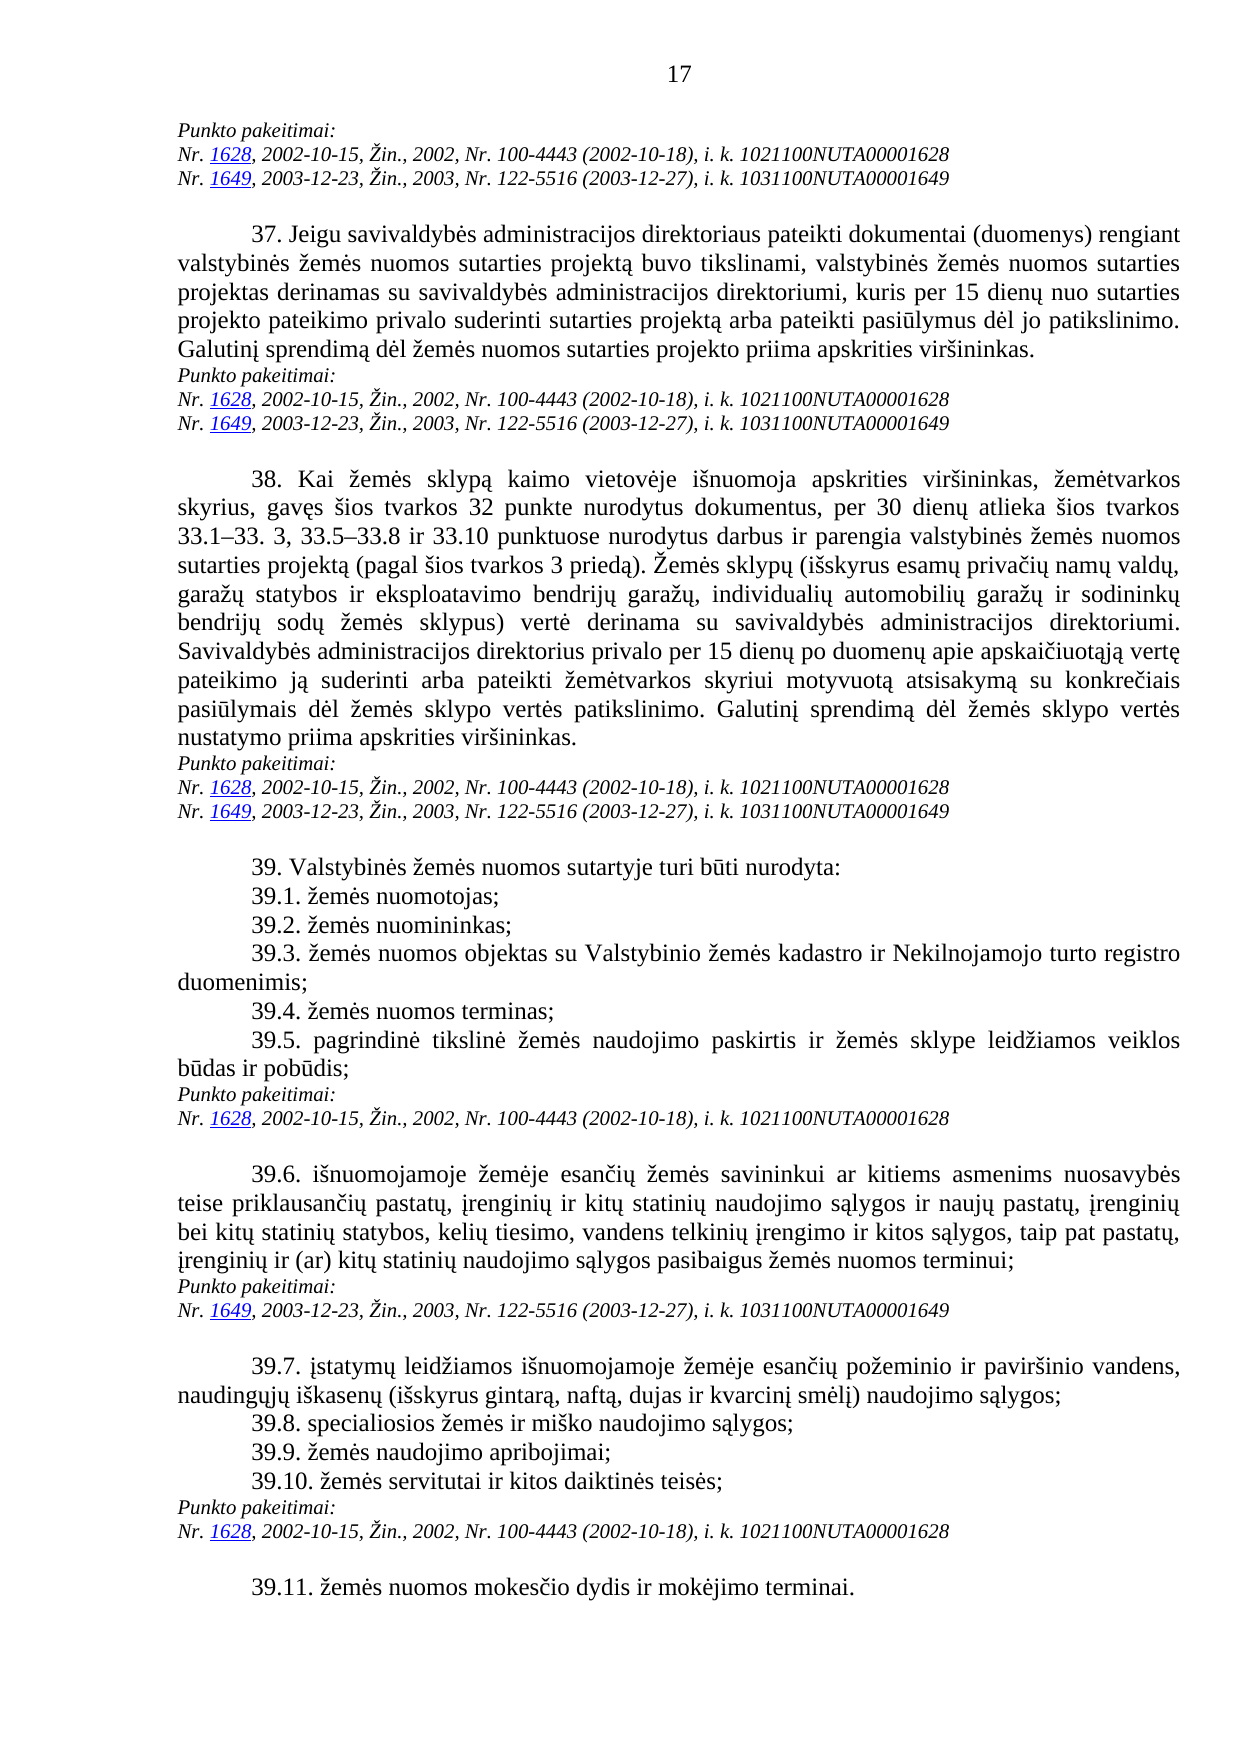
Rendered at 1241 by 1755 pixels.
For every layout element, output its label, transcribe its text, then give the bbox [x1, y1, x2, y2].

text Punkto pakeitimai: [177, 363, 1181, 387]
text Punkto pakeitimai: [177, 751, 1181, 775]
text Nr. 1649, 2003-12-23, Žin., 2003, Nr. 122-5516 (2003-12-27), i. k. 1031100NUTA00001649 [177, 411, 1181, 435]
text 39.8. specialiosios žemės ir miško naudojimo sąlygos; [177, 1408, 1181, 1437]
text 39.1. žemės nuomotojas; [177, 881, 1181, 910]
text 37. Jeigu savivaldybės administracijos direktoriaus pateikti dokumentai (duomenys) rengiant valstybinės žemės nuomos sutarties projektą buvo tikslinami, valstybinės žemės nuomos sutarties projektas derinamas su savivaldybės administracijos direktoriumi, kuris per 15 dienų nuo sutarties projekto pateikimo privalo suderinti sutarties projektą arba pateikti pasiūlymus dėl jo patikslinimo. Galutinį sprendimą dėl žemės nuomos sutarties projekto priima apskrities viršininkas. [177, 219, 1181, 363]
text 39.5. pagrindinė tikslinė žemės naudojimo paskirtis ir žemės sklype leidžiamos veiklos būdas ir pobūdis; [177, 1025, 1181, 1082]
text Punkto pakeitimai: [177, 1274, 1181, 1298]
text Nr. 1649, 2003-12-23, Žin., 2003, Nr. 122-5516 (2003-12-27), i. k. 1031100NUTA00001649 [177, 1298, 1181, 1322]
text Nr. 1628, 2002-10-15, Žin., 2002, Nr. 100-4443 (2002-10-18), i. k. 1021100NUTA00001628 [177, 1106, 1181, 1130]
text 39.10. žemės servitutai ir kitos daiktinės teisės; [177, 1466, 1181, 1495]
text Nr. 1649, 2003-12-23, Žin., 2003, Nr. 122-5516 (2003-12-27), i. k. 1031100NUTA00001649 [177, 799, 1181, 823]
text Punkto pakeitimai: [177, 118, 1181, 142]
text 38. Kai žemės sklypą kaimo vietovėje išnuomoja apskrities viršininkas, žemėtvarkos skyrius, gavęs šios tvarkos 32 punkte nurodytus dokumentus, per 30 dienų atlieka šios tvarkos 33.1–33. 3, 33.5–33.8 ir 33.10 punktuose nurodytus darbus ir parengia valstybinės žemės nuomos sutarties projektą (pagal šios tvarkos 3 priedą). Žemės sklypų (išskyrus esamų privačių namų valdų, garažų statybos ir eksploatavimo bendrijų garažų, individualių automobilių garažų ir sodininkų bendrijų sodų žemės sklypus) vertė derinama su savivaldybės administracijos direktoriumi. Savivaldybės administracijos direktorius privalo per 15 dienų po duomenų apie apskaičiuotąją vertę pateikimo ją suderinti arba pateikti žemėtvarkos skyriui motyvuotą atsisakymą su konkrečiais pasiūlymais dėl žemės sklypo vertės patikslinimo. Galutinį sprendimą dėl žemės sklypo vertės nustatymo priima apskrities viršininkas. [177, 464, 1181, 751]
text Punkto pakeitimai: [177, 1495, 1181, 1519]
text 39.6. išnuomojamoje žemėje esančių žemės savininkui ar kitiems asmenims nuosavybės teise priklausančių pastatų, įrenginių ir kitų statinių naudojimo sąlygos ir naujų pastatų, įrenginių bei kitų statinių statybos, kelių tiesimo, vandens telkinių įrengimo ir kitos sąlygos, taip pat pastatų, įrenginių ir (ar) kitų statinių naudojimo sąlygos pasibaigus žemės nuomos terminui; [177, 1159, 1181, 1274]
text Nr. 1628, 2002-10-15, Žin., 2002, Nr. 100-4443 (2002-10-18), i. k. 1021100NUTA00001628 [177, 775, 1181, 799]
text 39.9. žemės naudojimo apribojimai; [177, 1437, 1181, 1466]
text 39. Valstybinės žemės nuomos sutartyje turi būti nurodyta: [177, 852, 1181, 881]
text 39.4. žemės nuomos terminas; [177, 996, 1181, 1025]
text Nr. 1649, 2003-12-23, Žin., 2003, Nr. 122-5516 (2003-12-27), i. k. 1031100NUTA00001649 [177, 166, 1181, 190]
text Punkto pakeitimai: [177, 1082, 1181, 1106]
text Nr. 1628, 2002-10-15, Žin., 2002, Nr. 100-4443 (2002-10-18), i. k. 1021100NUTA00001628 [177, 142, 1181, 166]
text 39.11. žemės nuomos mokesčio dydis ir mokėjimo terminai. [177, 1572, 1181, 1600]
text 39.2. žemės nuomininkas; [177, 910, 1181, 938]
text 39.3. žemės nuomos objektas su Valstybinio žemės kadastro ir Nekilnojamojo turto registro duomenimis; [177, 938, 1181, 996]
text Nr. 1628, 2002-10-15, Žin., 2002, Nr. 100-4443 (2002-10-18), i. k. 1021100NUTA00001628 [177, 1519, 1181, 1543]
text 39.7. įstatymų leidžiamos išnuomojamoje žemėje esančių požeminio ir paviršinio vandens, naudingųjų iškasenų (išskyrus gintarą, naftą, dujas ir kvarcinį smėlį) naudojimo sąlygos; [177, 1351, 1181, 1408]
text Nr. 1628, 2002-10-15, Žin., 2002, Nr. 100-4443 (2002-10-18), i. k. 1021100NUTA00001628 [177, 387, 1181, 411]
